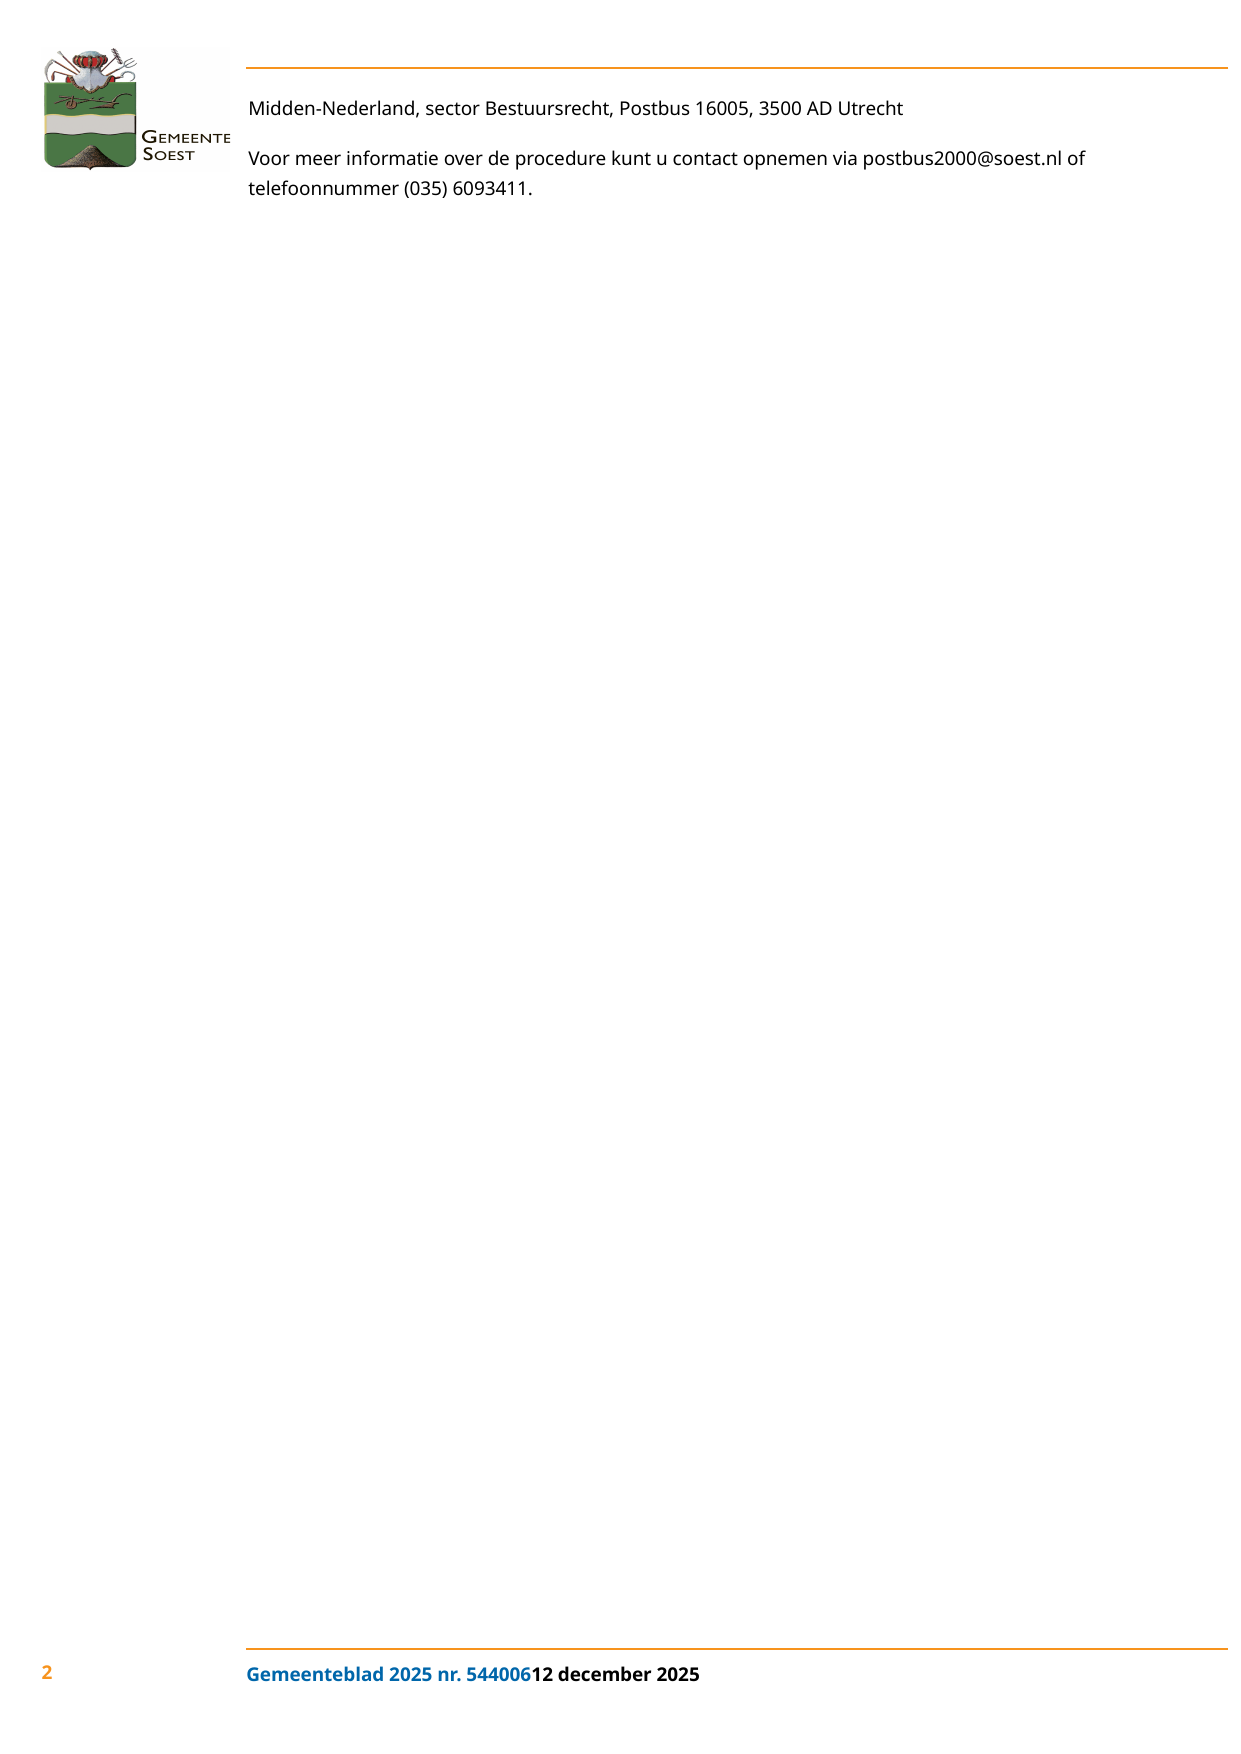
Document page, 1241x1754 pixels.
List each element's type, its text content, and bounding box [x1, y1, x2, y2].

text Voor meer informatie over de procedure kunt u contact opnemen via postbus2000@soest.nl of telefoonnummer (035) 6093411. [248, 145, 1152, 201]
text Midden-Nederland, sector Bestuursrecht, Postbus 16005, 3500 AD Utrecht [248, 95, 1152, 121]
picture [41, 47, 231, 172]
